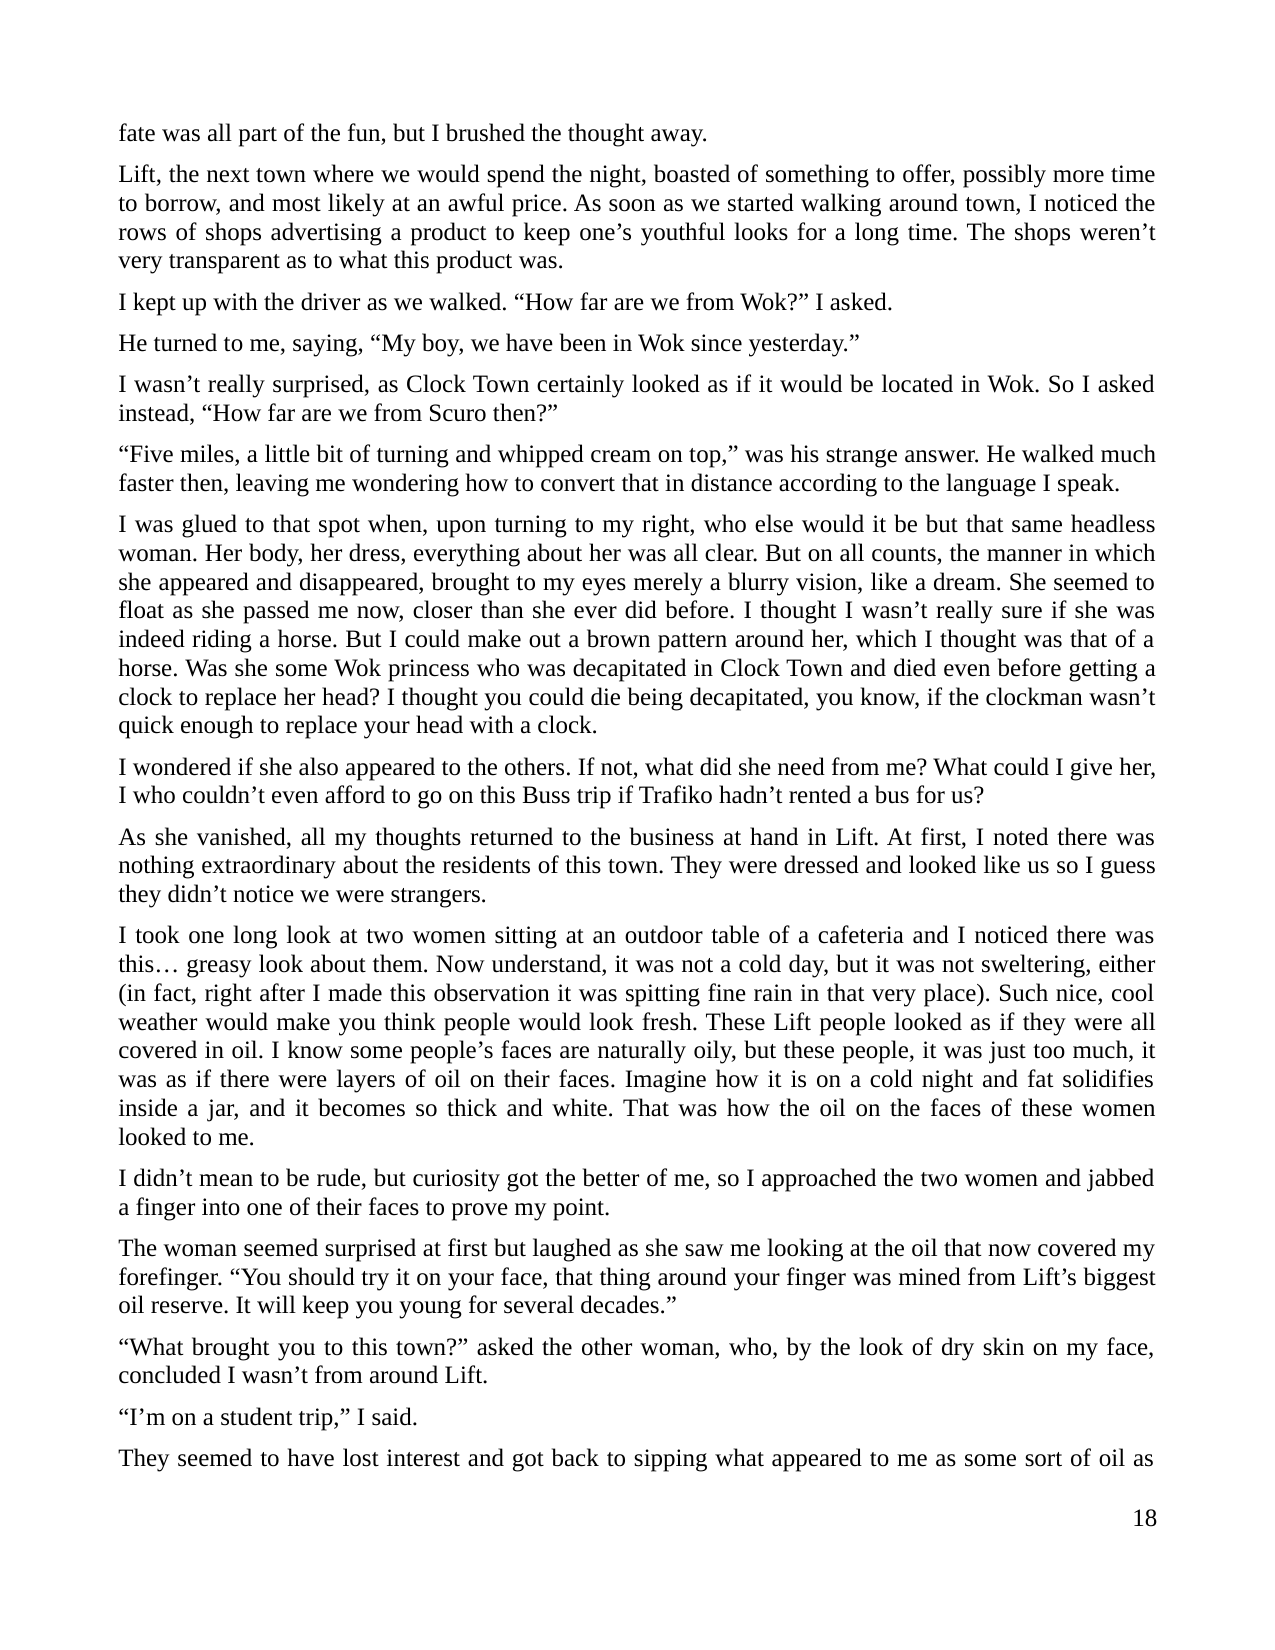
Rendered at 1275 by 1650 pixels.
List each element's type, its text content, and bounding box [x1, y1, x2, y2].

text I didn’t mean to be rude, but curiosity got the better of me, so I approached the two women and jabbed a finger into one of their faces to prove my point. [118, 1163, 1157, 1221]
text They seemed to have lost interest and got back to sipping what appeared to me as some sort of oil as [118, 1443, 1157, 1472]
text “I’m on a student trip,” I said. [118, 1402, 1157, 1431]
text I was glued to that spot when, upon turning to my right, who else would it be but that same headless woman. Her body, her dress, everything about her was all clear. But on all counts, the manner in which she appeared and disappeared, brought to my eyes merely a blurry vision, like a dream. She seemed to float as she passed me now, closer than she ever did before. I thought I wasn’t really sure if she was indeed riding a horse. But I could make out a brown pattern around her, which I thought was that of a horse. Was she some Wok princess who was decapitated in Clock Town and died even before getting a clock to replace her head? I thought you could die being decapitated, you know, if the clockman wasn’t quick enough to replace your head with a clock. [118, 509, 1157, 739]
text As she vanished, all my thoughts returned to the business at hand in Lift. At first, I noted there was nothing extraordinary about the residents of this town. They were dressed and looked like us so I guess they didn’t notice we were strangers. [118, 822, 1157, 908]
text fate was all part of the fun, but I brushed the thought away. [118, 118, 1157, 147]
text I took one long look at two women sitting at an outdoor table of a cafeteria and I noticed there was this… greasy look about them. Now understand, it was not a cold day, but it was not sweltering, either (in fact, right after I made this observation it was spitting fine rain in that very place). Such nice, cool weather would make you think people would look fresh. These Lift people looked as if they were all covered in oil. I know some people’s faces are naturally oily, but these people, it was just too much, it was as if there were layers of oil on their faces. Imagine how it is on a cold night and fat solidifies inside a jar, and it becomes so thick and white. That was how the oil on the faces of these women looked to me. [118, 921, 1157, 1151]
text “Five miles, a little bit of turning and whipped cream on top,” was his strange answer. He walked much faster then, leaving me wondering how to convert that in distance according to the language I speak. [118, 439, 1157, 497]
text I kept up with the driver as we walked. “How far are we from Wok?” I asked. [118, 287, 1157, 316]
text I wasn’t really surprised, as Clock Town certainly looked as if it would be located in Wok. So I asked instead, “How far are we from Scuro then?” [118, 369, 1157, 427]
text He turned to me, saying, “My boy, we have been in Wok since yesterday.” [118, 328, 1157, 357]
text I wondered if she also appeared to the others. If not, what did she need from me? What could I give her, I who couldn’t even afford to go on this Buss trip if Trafiko hadn’t rented a bus for us? [118, 752, 1157, 809]
text The woman seemed surprised at first but laughed as she saw me looking at the oil that now covered my forefinger. “You should try it on your face, that thing around your finger was mined from Lift’s biggest oil reserve. It will keep you young for several decades.” [118, 1233, 1157, 1319]
text Lift, the next town where we would spend the night, boasted of something to offer, possibly more time to borrow, and most likely at an awful price. As soon as we started walking around town, I noticed the rows of shops advertising a product to keep one’s youthful looks for a long time. The shops weren’t very transparent as to what this product was. [118, 159, 1157, 274]
text “What brought you to this town?” asked the other woman, who, by the look of dry skin on my face, concluded I wasn’t from around Lift. [118, 1332, 1157, 1389]
